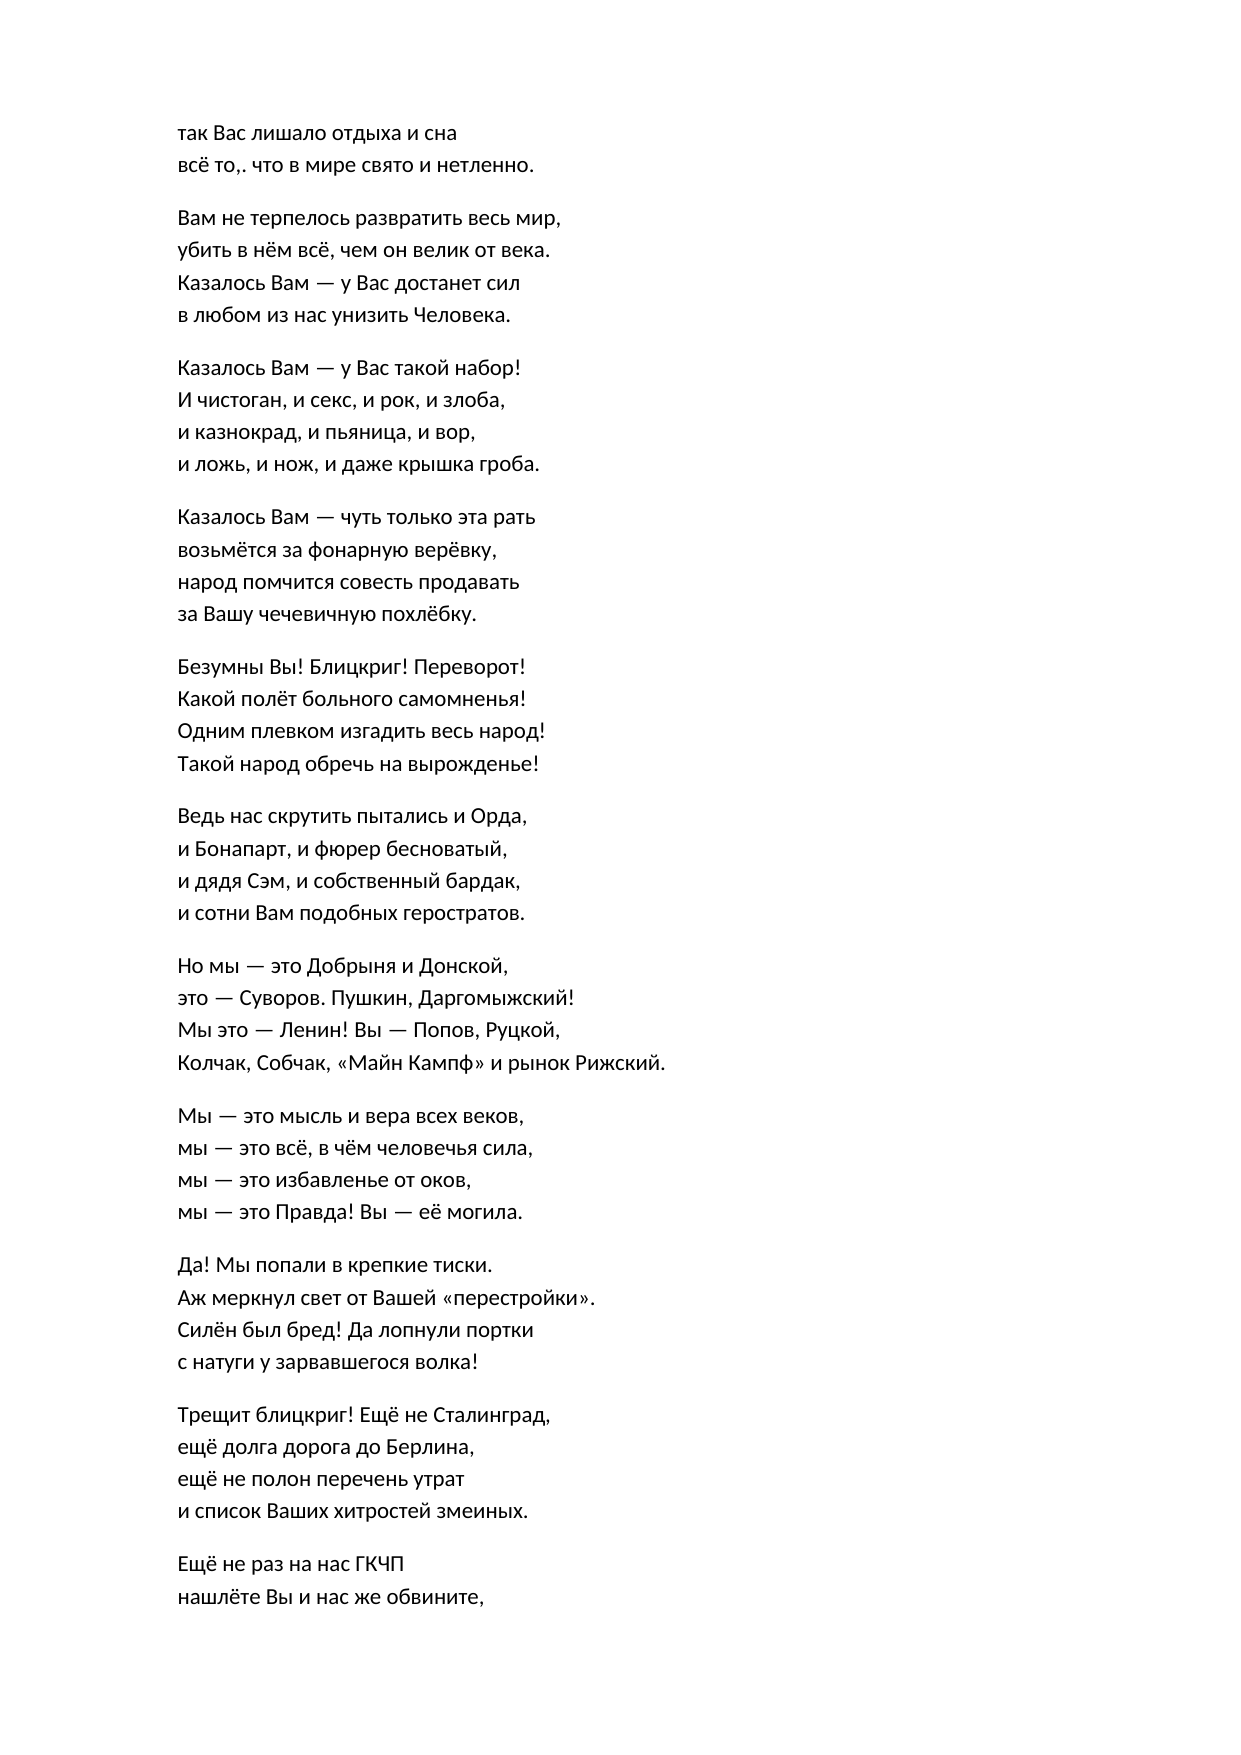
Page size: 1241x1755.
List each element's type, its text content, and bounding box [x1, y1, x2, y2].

text Мы — это мысль и вера всех веков, мы — это всё, в чём человечья сила, мы — это избавленье от оков, мы — это Правда! Вы — её могила. [177, 1101, 1152, 1225]
text Да! Мы попали в крепкие тиски. Аж меркнул свет от Вашей «перестройки». Силён был бред! Да лопнули портки с натуги у зарвавшегося волка! [177, 1250, 1152, 1375]
text Трещит блицкриг! Ещё не Сталинград, ещё долга дорога до Берлина, ещё не полон перечень утрат и список Ваших хитростей змеиных. [177, 1400, 1152, 1524]
text Но мы — это Добрыня и Донской, это — Суворов. Пушкин, Даргомыжский! Мы это — Ленин! Вы — Попов, Руцкой, Колчак, Собчак, «Майн Кампф» и рынок Рижский. [177, 951, 1152, 1076]
text Ещё не раз на нас ГКЧП нашлёте Вы и нас же обвините, [177, 1549, 1152, 1610]
text Безумны Вы! Блицкриг! Переворот! Какой полёт больного самомненья! Одним плевком изгадить весь народ! Такой народ обречь на вырожденье! [177, 652, 1152, 777]
text так Вас лишало отдыха и сна всё то,. что в мире свято и нетленно. [177, 118, 1152, 178]
text Казалось Вам — чуть только эта рать возьмётся за фонарную верёвку, народ помчится совесть продавать за Вашу чечевичную похлёбку. [177, 502, 1152, 627]
text Вам не терпелось развратить весь мир, убить в нём всё, чем он велик от века. Казалось Вам — у Вас достанет сил в любом из нас унизить Человека. [177, 203, 1152, 328]
text Ведь нас скрутить пытались и Орда, и Бонапарт, и фюрер бесноватый, и дядя Сэм, и собственный бардак, и сотни Вам подобных геростратов. [177, 802, 1152, 926]
text Казалось Вам — у Вас такой набор! И чистоган, и секс, и рок, и злоба, и казнокрад, и пьяница, и вор, и ложь, и нож, и даже крышка гроба. [177, 353, 1152, 477]
